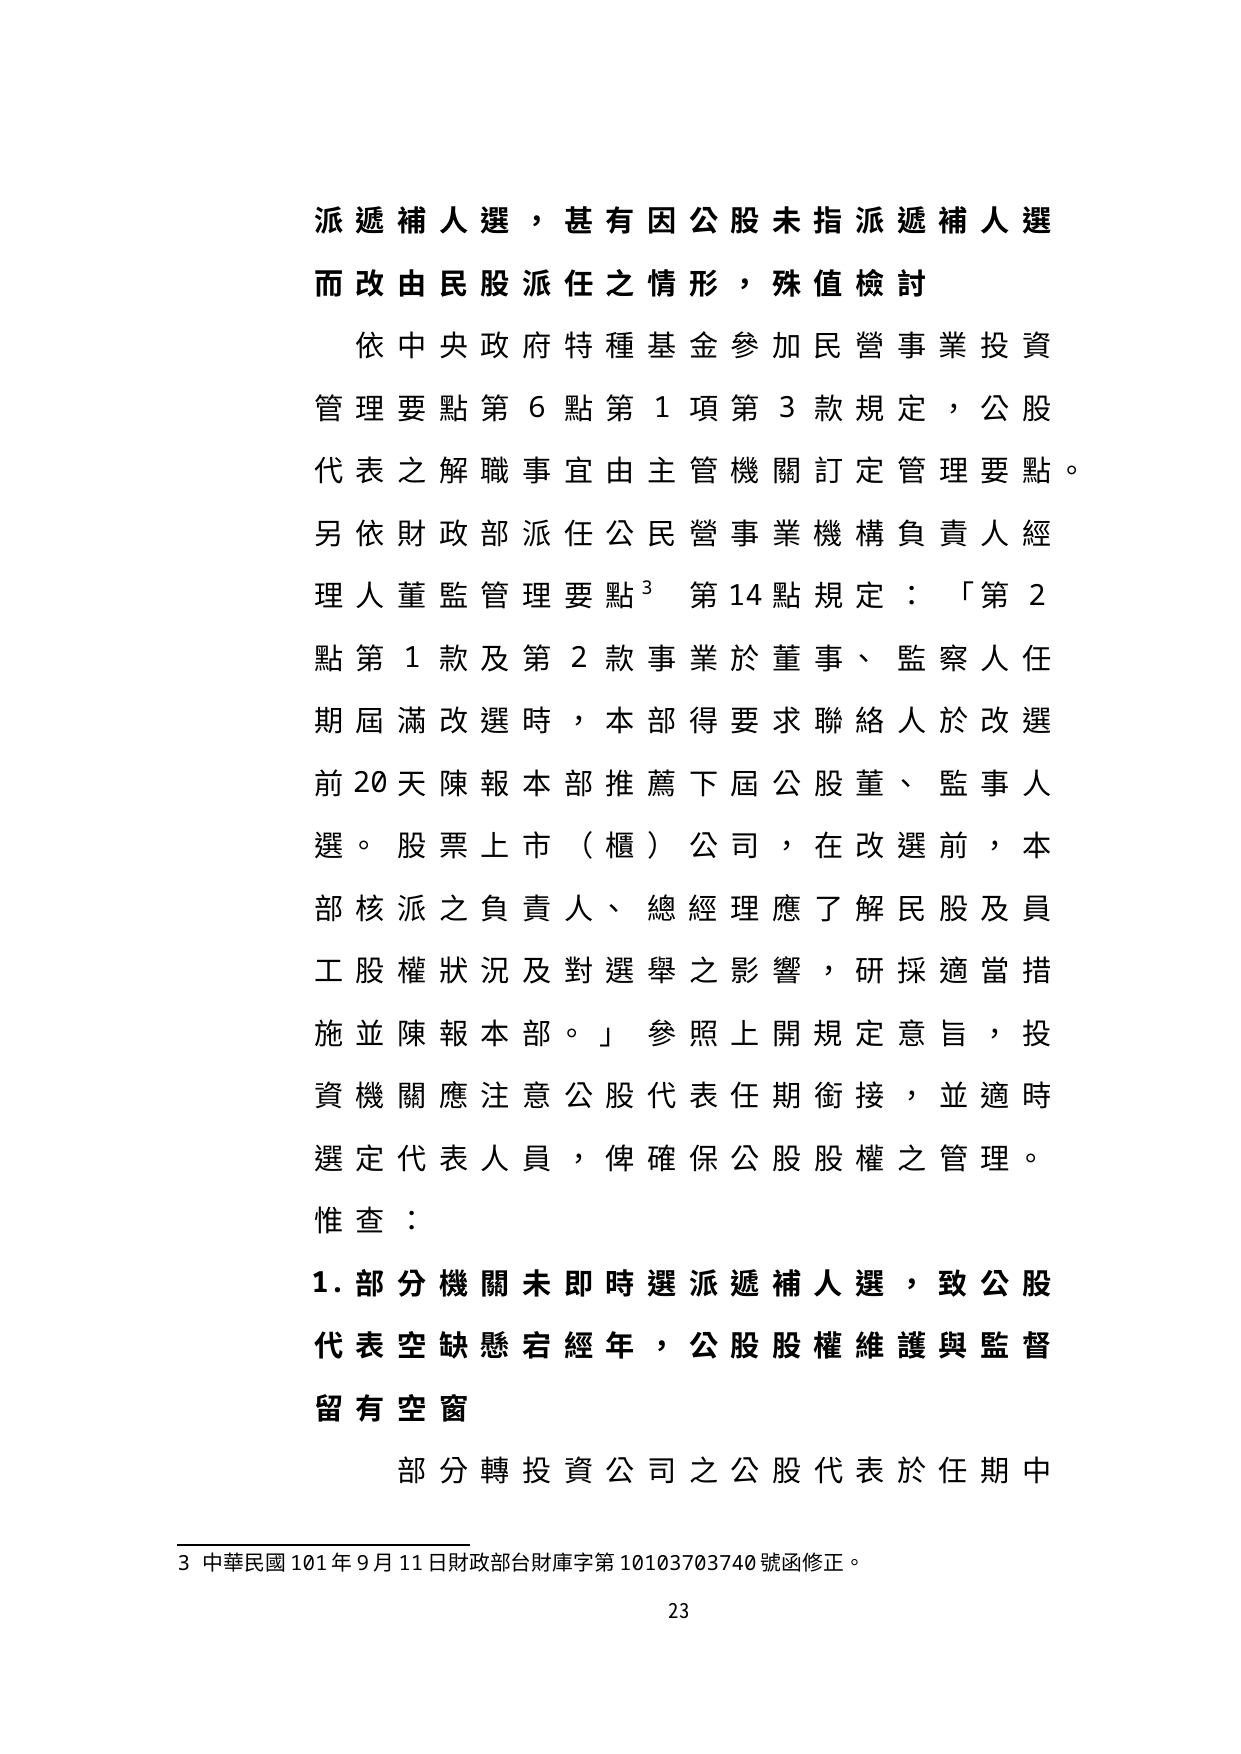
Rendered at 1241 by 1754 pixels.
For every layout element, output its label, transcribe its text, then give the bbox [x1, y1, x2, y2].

text 派遞補人選，甚有因公股未指派遞補人選而改由民股派任之情形，殊值檢討 [242, 177, 1058, 302]
text 依中央政府特種基金參加民營事業投資管理要點第6點第1項第3款規定，公股代表之解職事宜由主管機關訂定管理要點。另依財政部派任公民營事業機構負責人經理人董監管理要點第14點規定：「第2點第1款及第2款事業於董事、監察人任期屆滿改選時，本部得要求聯絡人於改選前20天陳報本部推薦下屆公股董、監事人選。股票上市（櫃）公司，在改選前，本部核派之負責人、總經理應了解民股及員工股權狀況及對選舉之影響，研採適當措施並陳報本部。」參照上開規定意旨，投資機關應注意公股代表任期銜接，並適時選定代表人員，俾確保公股股權之管理。惟查： [271, 302, 1058, 1240]
text 部分轉投資公司之公股代表於任期中途解職或任期屆滿解職，其空缺卻懸宕數月或逾年餘遞補人員才到任，例如農委會派任台肥公司公股董事陳○昌於97年6月卸任，遞補代表李○禹於98年7月始到任、台灣銀行派任台灣聯合銀行之公股董事代表陳○○於99年7月因職務異動解任，遞補人員邱○○於100年12月到任，前揭遞補人員到任日期與前任公股代表卸任(或解職)時間落差均逾1年以上(詳附表3-3-3)，顯有欠當。 [301, 1427, 1058, 1490]
text 中華民國101年9月11日財政部台財庫字第10103703740號函修正。 [177, 1546, 1063, 1577]
text 1.部分機關未即時選派遞補人選，致公股代表空缺懸宕經年，公股股權維護與監督留有空窗 [271, 1240, 1058, 1427]
